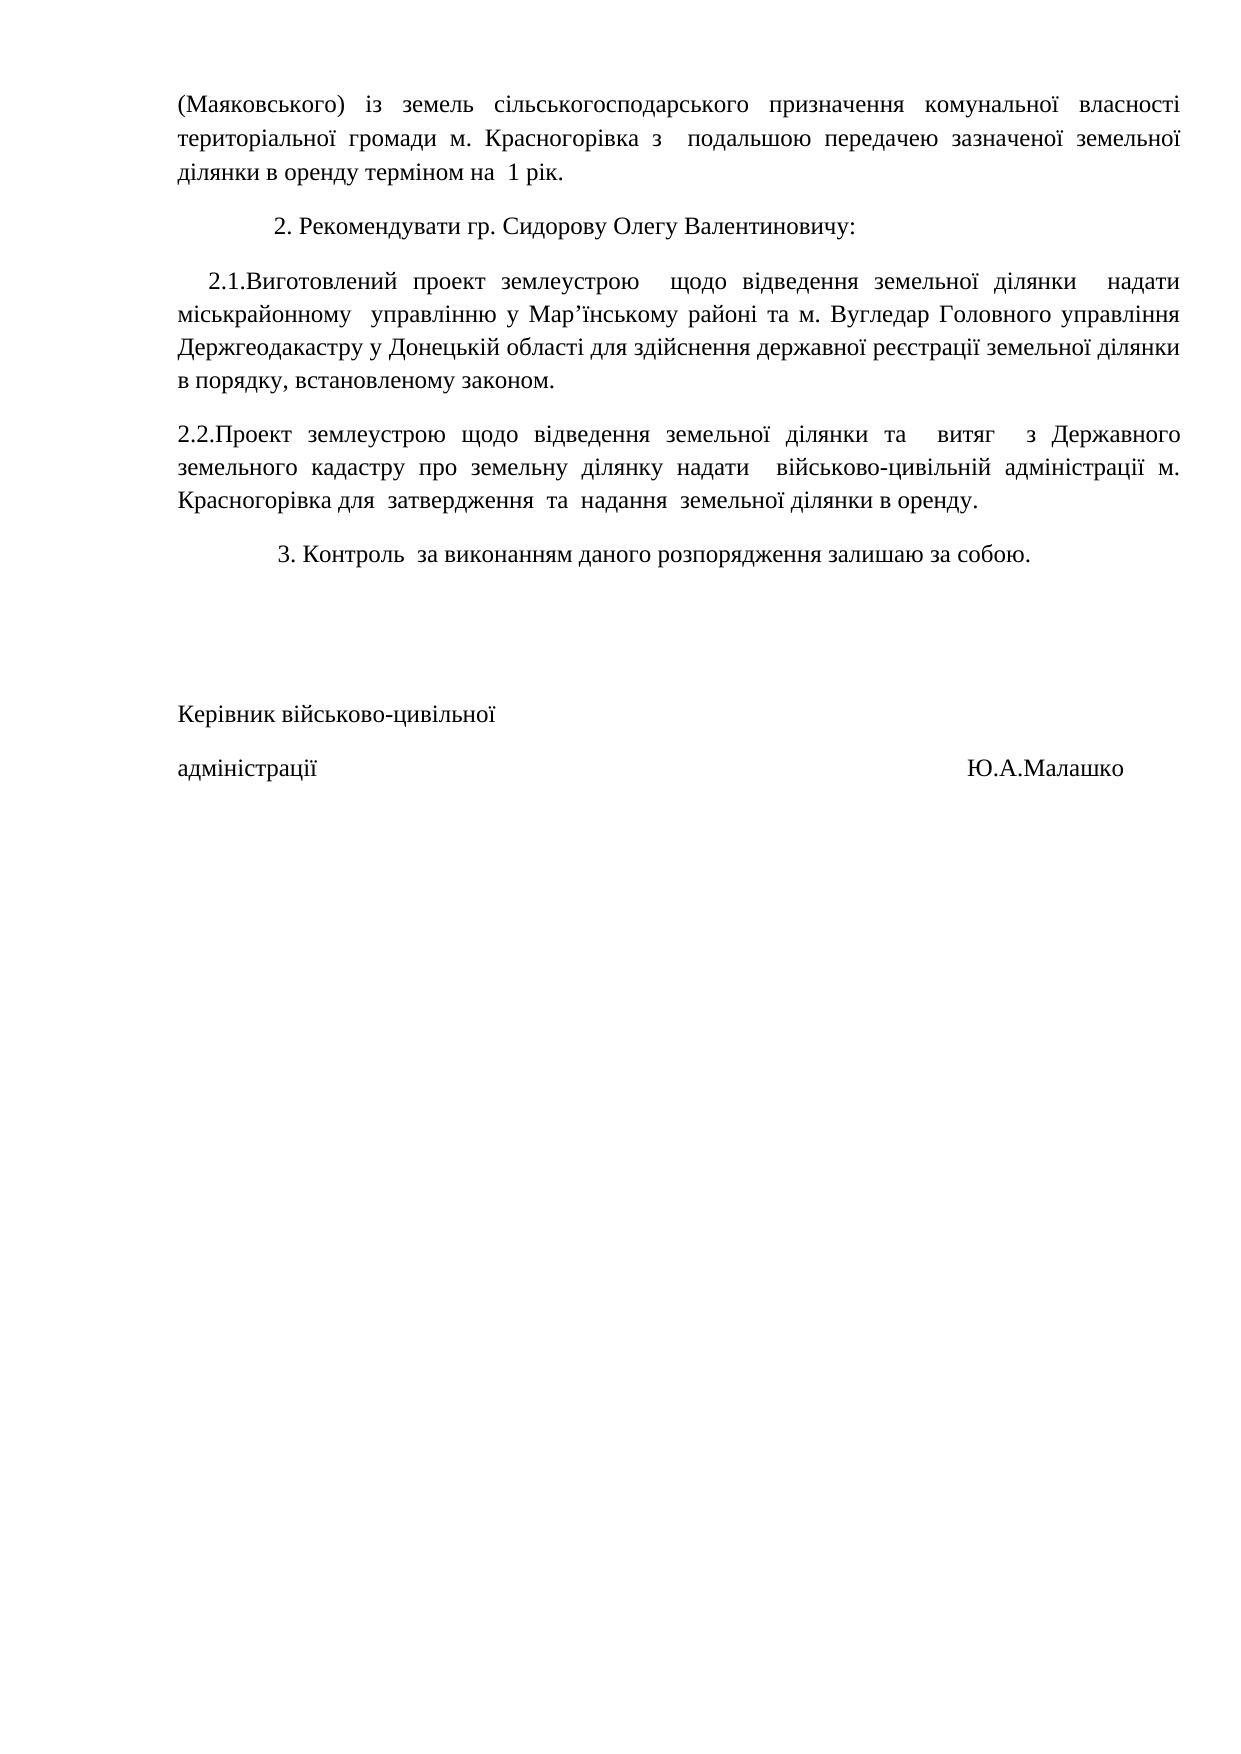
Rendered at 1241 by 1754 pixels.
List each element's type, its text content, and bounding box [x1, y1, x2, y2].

text 2.1.Виготовлений проект землеустрою щодо відведення земельної ділянки надати міськрайонному управлінню у Мар’їнському районі та м. Вугледар Головного управління Держгеодакастру у Донецькій області для здійснення державної реєстрації земельної ділянки в порядку, встановленому законом. [177, 266, 1181, 394]
text 3. Контроль за виконанням даного розпорядження залишаю за собою. [177, 539, 1181, 568]
text 2. Рекомендувати гр. Сидорову Олегу Валентиновичу: [177, 211, 1181, 241]
text (Маяковського) із земель сільськогосподарського призначення комунальної власності територіальної громади м. Красногорівка з подальшою передачею зазначеної земельної ділянки в оренду терміном на 1 рік. [177, 89, 1181, 185]
text 2.2.Проект землеустрою щодо відведення земельної ділянки та витяг з Державного земельного кадастру про земельну ділянку надати військово-цивільній адміністрації м. Красногорівка для затвердження та надання земельної ділянки в оренду. [177, 419, 1181, 514]
text Керівник військово-цивільної [177, 699, 1181, 728]
text адміністрації Ю.А.Малашко [177, 753, 1181, 782]
